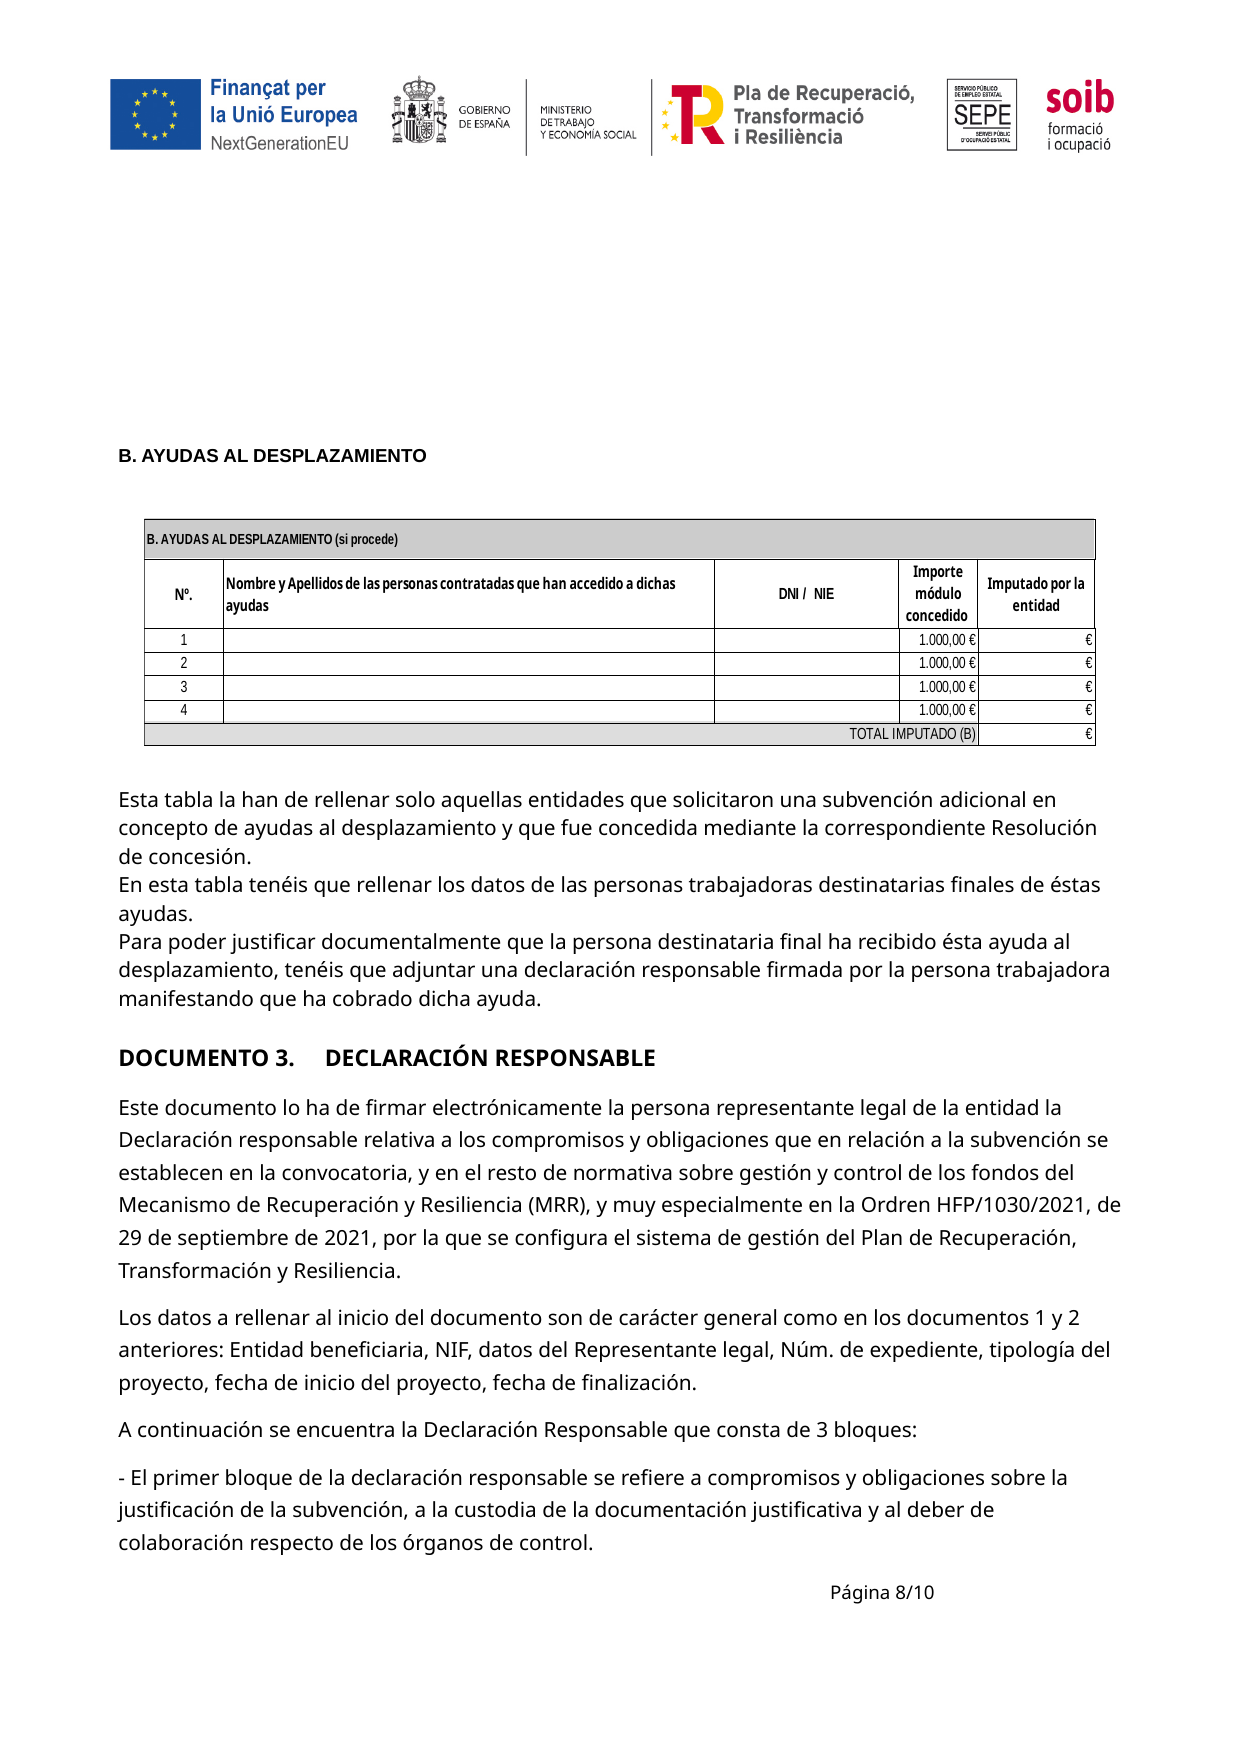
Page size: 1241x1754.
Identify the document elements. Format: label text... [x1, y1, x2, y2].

text Los datos a rellenar al inicio del documento son de carácter general como en los documentos 1 y 2 anteriores: Entidad beneficiaria, NIF, datos del Representante legal, Núm. de expediente, tipología del proyecto, fecha de inicio del proyecto, fecha de finalización. [118, 1303, 1122, 1397]
text - El primer bloque de la declaración responsable se refiere a compromisos y obligaciones sobre la justificación de la subvención, a la custodia de la documentación justificativa y al deber de colaboración respecto de los órganos de control. [118, 1463, 1122, 1556]
picture [107, 75, 1119, 157]
list B. AYUDAS AL DESPLAZAMIENTO [83, 444, 1122, 466]
text DOCUMENTO 3. DECLARACIÓN RESPONSABLE [118, 1042, 1122, 1073]
text Para poder justificar documentalmente que la persona destinataria final ha recibido ésta ayuda al desplazamiento, tenéis que adjuntar una declaración responsable firmada por la persona trabajadora manifestando que ha cobrado dicha ayuda. [118, 927, 1122, 1012]
text Esta tabla la han de rellenar solo aquellas entidades que solicitaron una subvención adicional en concepto de ayudas al desplazamiento y que fue concedida mediante la correspondiente Resolución de concesión. [118, 785, 1122, 870]
text En esta tabla tenéis que rellenar los datos de las personas trabajadoras destinatarias finales de éstas ayudas. [118, 870, 1122, 927]
text Este documento lo ha de firmar electrónicamente la persona representante legal de la entidad la Declaración responsable relativa a los compromisos y obligaciones que en relación a la subvención se establecen en la convocatoria, y en el resto de normativa sobre gestión y control de los fondos del Mecanismo de Recuperación y Resiliencia (MRR), y muy especialmente en la Ordren HFP/1030/2021, de 29 de septiembre de 2021, por la que se configura el sistema de gestión del Plan de Recuperación, Transformación y Resiliencia. [118, 1093, 1122, 1284]
text A continuación se encuentra la Declaración Responsable que consta de 3 bloques: [118, 1415, 1122, 1444]
